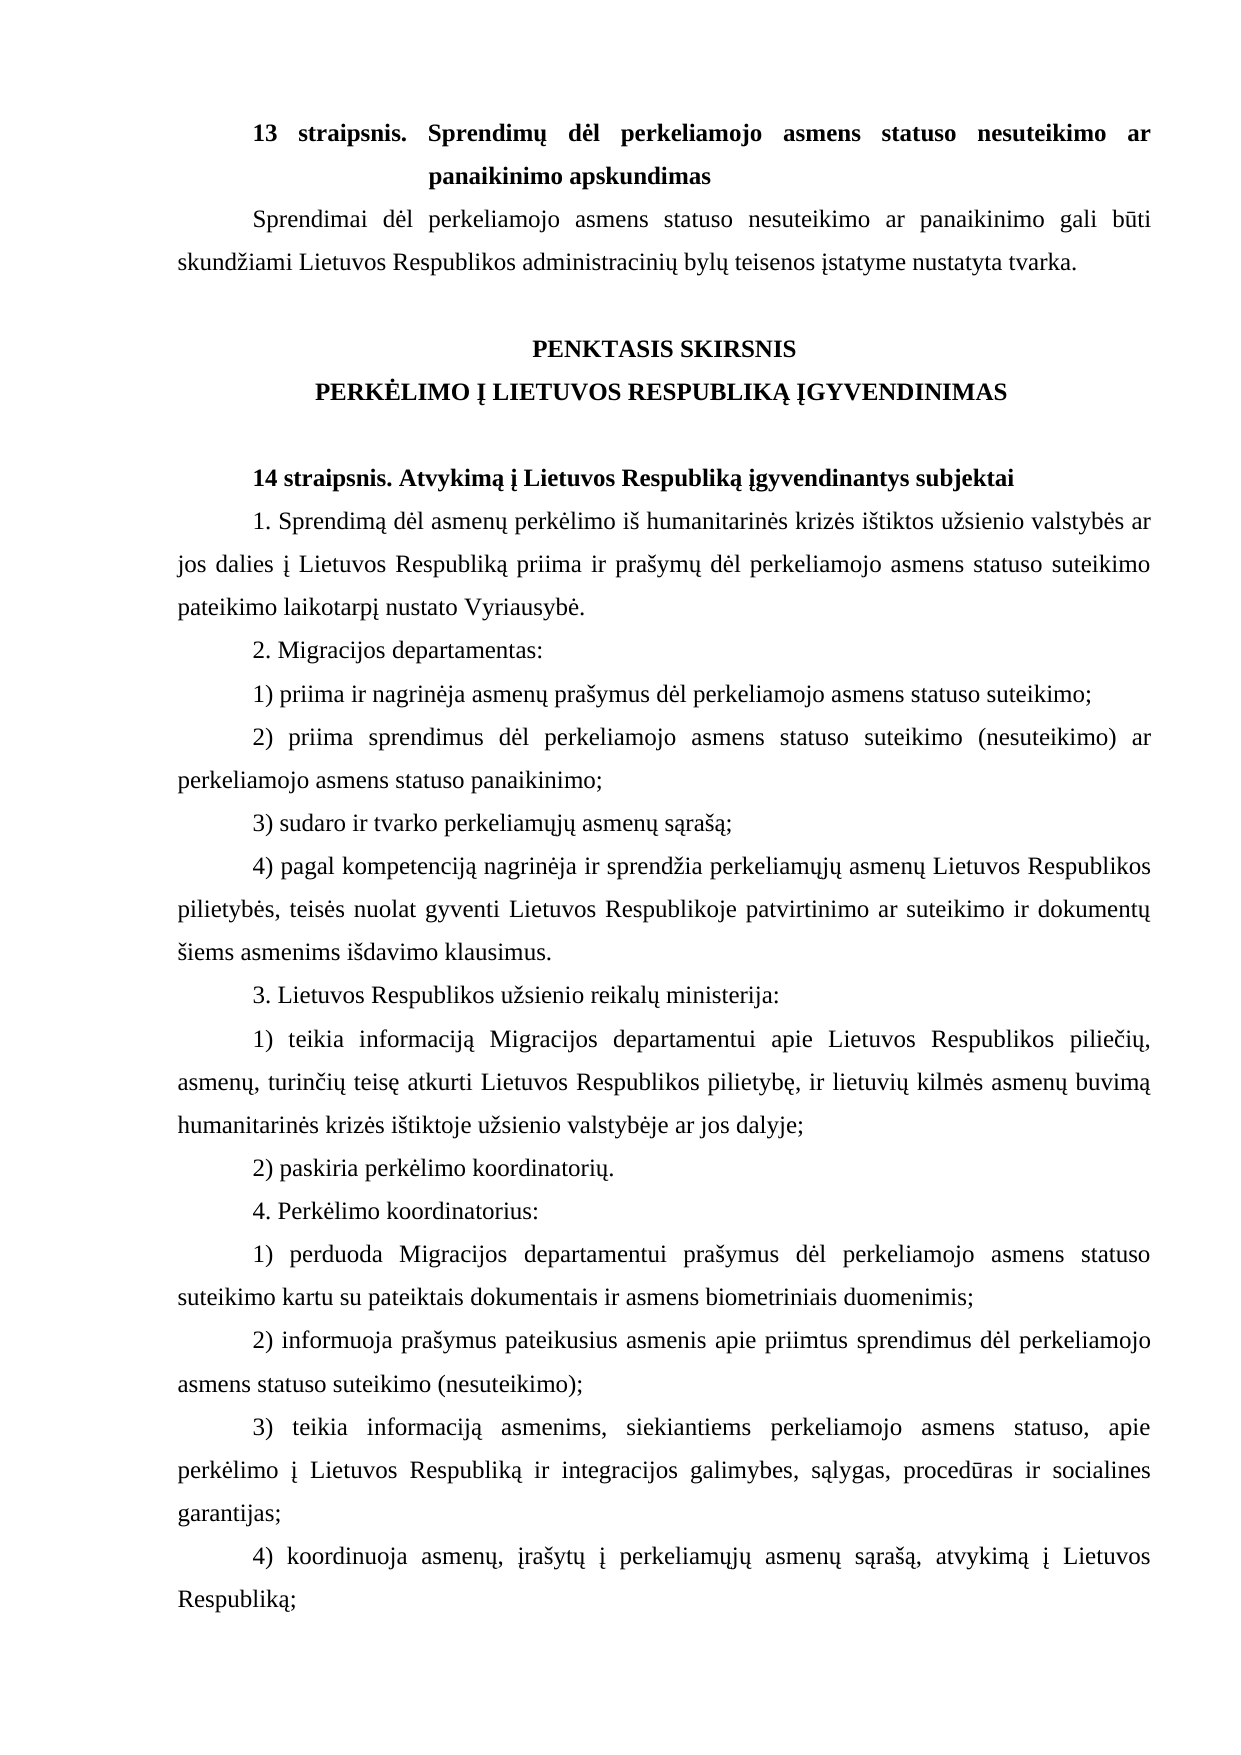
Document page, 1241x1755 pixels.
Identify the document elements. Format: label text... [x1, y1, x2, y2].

text 3) sudaro ir tvarko perkeliamųjų asmenų sąrašą; [177, 808, 1152, 837]
text 2. Migracijos departamentas: [177, 636, 1152, 664]
text 1) teikia informaciją Migracijos departamentui apie Lietuvos Respublikos piliečių, asmenų, turinčių teisę atkurti Lietuvos Respublikos pilietybę, ir lietuvių kilmės asmenų buvimą humanitarinės krizės ištiktoje užsienio valstybėje ar jos dalyje; [177, 1024, 1152, 1139]
text 1) priima ir nagrinėja asmenų prašymus dėl perkeliamojo asmens statuso suteikimo; [177, 679, 1152, 707]
text 4) pagal kompetenciją nagrinėja ir sprendžia perkeliamųjų asmenų Lietuvos Respublikos pilietybės, teisės nuolat gyventi Lietuvos Respublikoje patvirtinimo ar suteikimo ir dokumentų šiems asmenims išdavimo klausimus. [177, 851, 1152, 966]
text PERKĖLIMO Į LIETUVOS RESPUBLIKĄ ĮGYVENDINIMAS [177, 377, 1152, 406]
text PENKTASIS SKIRSNIS [177, 334, 1152, 362]
text 14 straipsnis. Atvykimą į Lietuvos Respubliką įgyvendinantys subjektai [177, 463, 1152, 492]
text 1. Sprendimą dėl asmenų perkėlimo iš humanitarinės krizės ištiktos užsienio valstybės ar jos dalies į Lietuvos Respubliką priima ir prašymų dėl perkeliamojo asmens statuso suteikimo pateikimo laikotarpį nustato Vyriausybė. [177, 506, 1152, 621]
text 13 straipsnis. Sprendimų dėl perkeliamojo asmens statuso nesuteikimo ar panaikinimo apskundimas [252, 118, 1152, 190]
text 2) paskiria perkėlimo koordinatorių. [177, 1153, 1152, 1182]
text 1) perduoda Migracijos departamentui prašymus dėl perkeliamojo asmens statuso suteikimo kartu su pateiktais dokumentais ir asmens biometriniais duomenimis; [177, 1239, 1152, 1311]
text 3. Lietuvos Respublikos užsienio reikalų ministerija: [177, 981, 1152, 1009]
text 2) informuoja prašymus pateikusius asmenis apie priimtus sprendimus dėl perkeliamojo asmens statuso suteikimo (nesuteikimo); [177, 1326, 1152, 1397]
text 4) koordinuoja asmenų, įrašytų į perkeliamųjų asmenų sąrašą, atvykimą į Lietuvos Respubliką; [177, 1541, 1152, 1613]
text 4. Perkėlimo koordinatorius: [177, 1196, 1152, 1225]
text 2) priima sprendimus dėl perkeliamojo asmens statuso suteikimo (nesuteikimo) ar perkeliamojo asmens statuso panaikinimo; [177, 722, 1152, 794]
text Sprendimai dėl perkeliamojo asmens statuso nesuteikimo ar panaikinimo gali būti skundžiami Lietuvos Respublikos administracinių bylų teisenos įstatyme nustatyta tvarka. [177, 204, 1152, 276]
text 3) teikia informaciją asmenims, siekiantiems perkeliamojo asmens statuso, apie perkėlimo į Lietuvos Respubliką ir integracijos galimybes, sąlygas, procedūras ir socialines garantijas; [177, 1412, 1152, 1527]
